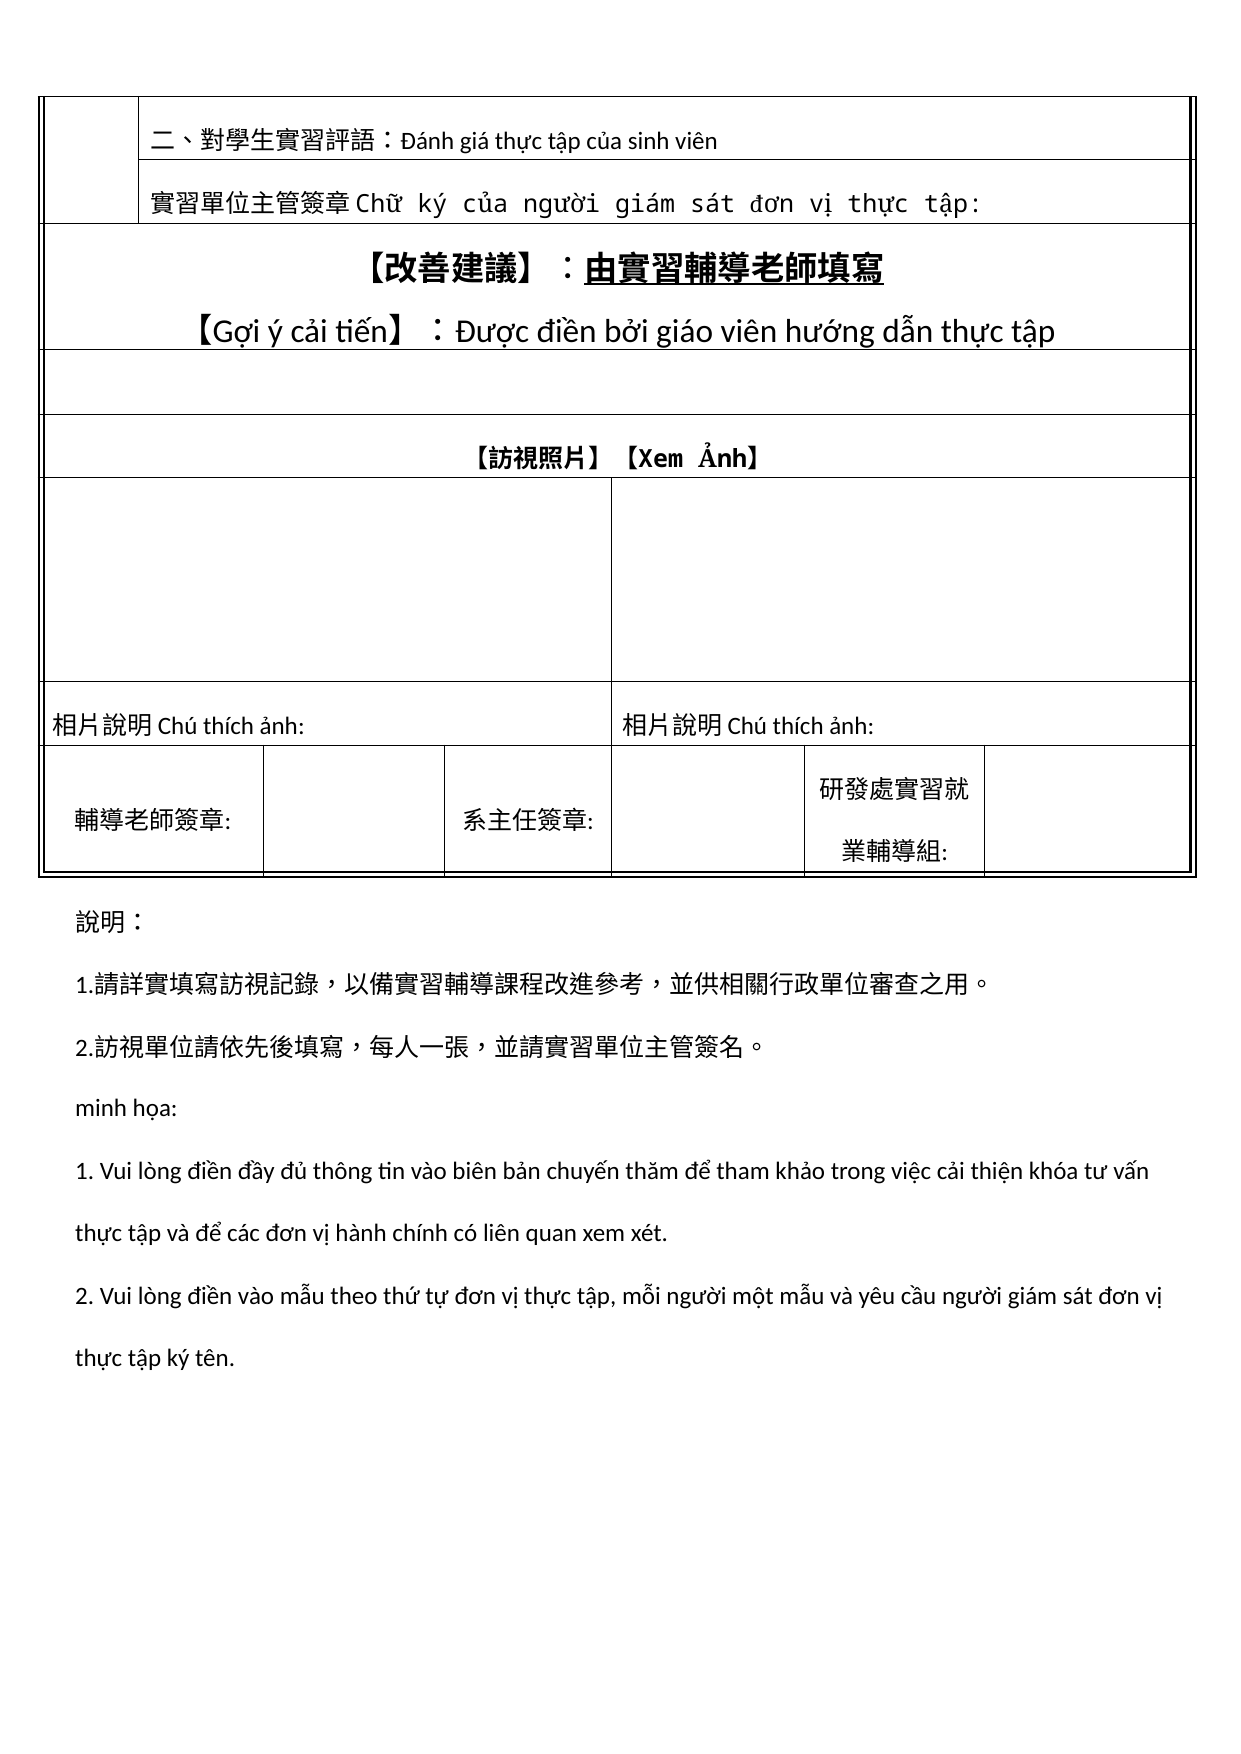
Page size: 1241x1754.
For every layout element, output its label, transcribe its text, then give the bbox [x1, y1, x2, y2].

table_cell [264, 746, 444, 871]
table_cell [985, 746, 1189, 871]
table_cell [612, 746, 804, 871]
text 1.請詳實填寫訪視記錄，以備實習輔導課程改進參考，並供相關行政單位審查之用。 [75, 941, 1196, 1003]
text minh họa: [75, 1066, 1196, 1128]
table_cell 二、對學生實習評語：Đánh giá thực tập của sinh viên [139, 97, 1189, 159]
table_cell 實習單位主管簽章Chữ ký của người giám sát đơn vị thực tập: [139, 160, 1189, 223]
text 2. Vui lòng điền vào mẫu theo thứ tự đơn vị thực tập, mỗi người một mẫu và yêu cầu người giám sát đơn vị thực tập ký tên. [75, 1253, 1196, 1378]
table_cell 相片說明Chú thích ảnh: [45, 682, 611, 744]
table_cell 【訪視照片】【Xem Ảnh】 [45, 415, 1189, 477]
table_cell [612, 478, 1189, 681]
text 1. Vui lòng điền đầy đủ thông tin vào biên bản chuyến thăm để tham khảo trong việc cải thiện khóa tư vấn thực tập và để các đơn vị hành chính có liên quan xem xét. [75, 1128, 1196, 1253]
text 2.訪視單位請依先後填寫，每人一張，並請實習單位主管簽名。 [75, 1003, 1196, 1066]
table_cell 系主任簽章: [445, 746, 611, 871]
table_cell [45, 478, 611, 681]
table_cell [45, 350, 1189, 414]
table_cell 輔導老師簽章: [45, 746, 263, 871]
text 說明： [75, 878, 1196, 941]
table_cell [45, 97, 138, 223]
table_cell 相片說明Chú thích ảnh: [612, 682, 1189, 744]
table_cell 研發處實習就業輔導組: [805, 746, 984, 871]
table_cell 【改善建議】：由實習輔導老師填寫 【Gợi ý cải tiến】：Được điền bởi giáo viên hướng dẫn thực tập [45, 224, 1189, 349]
